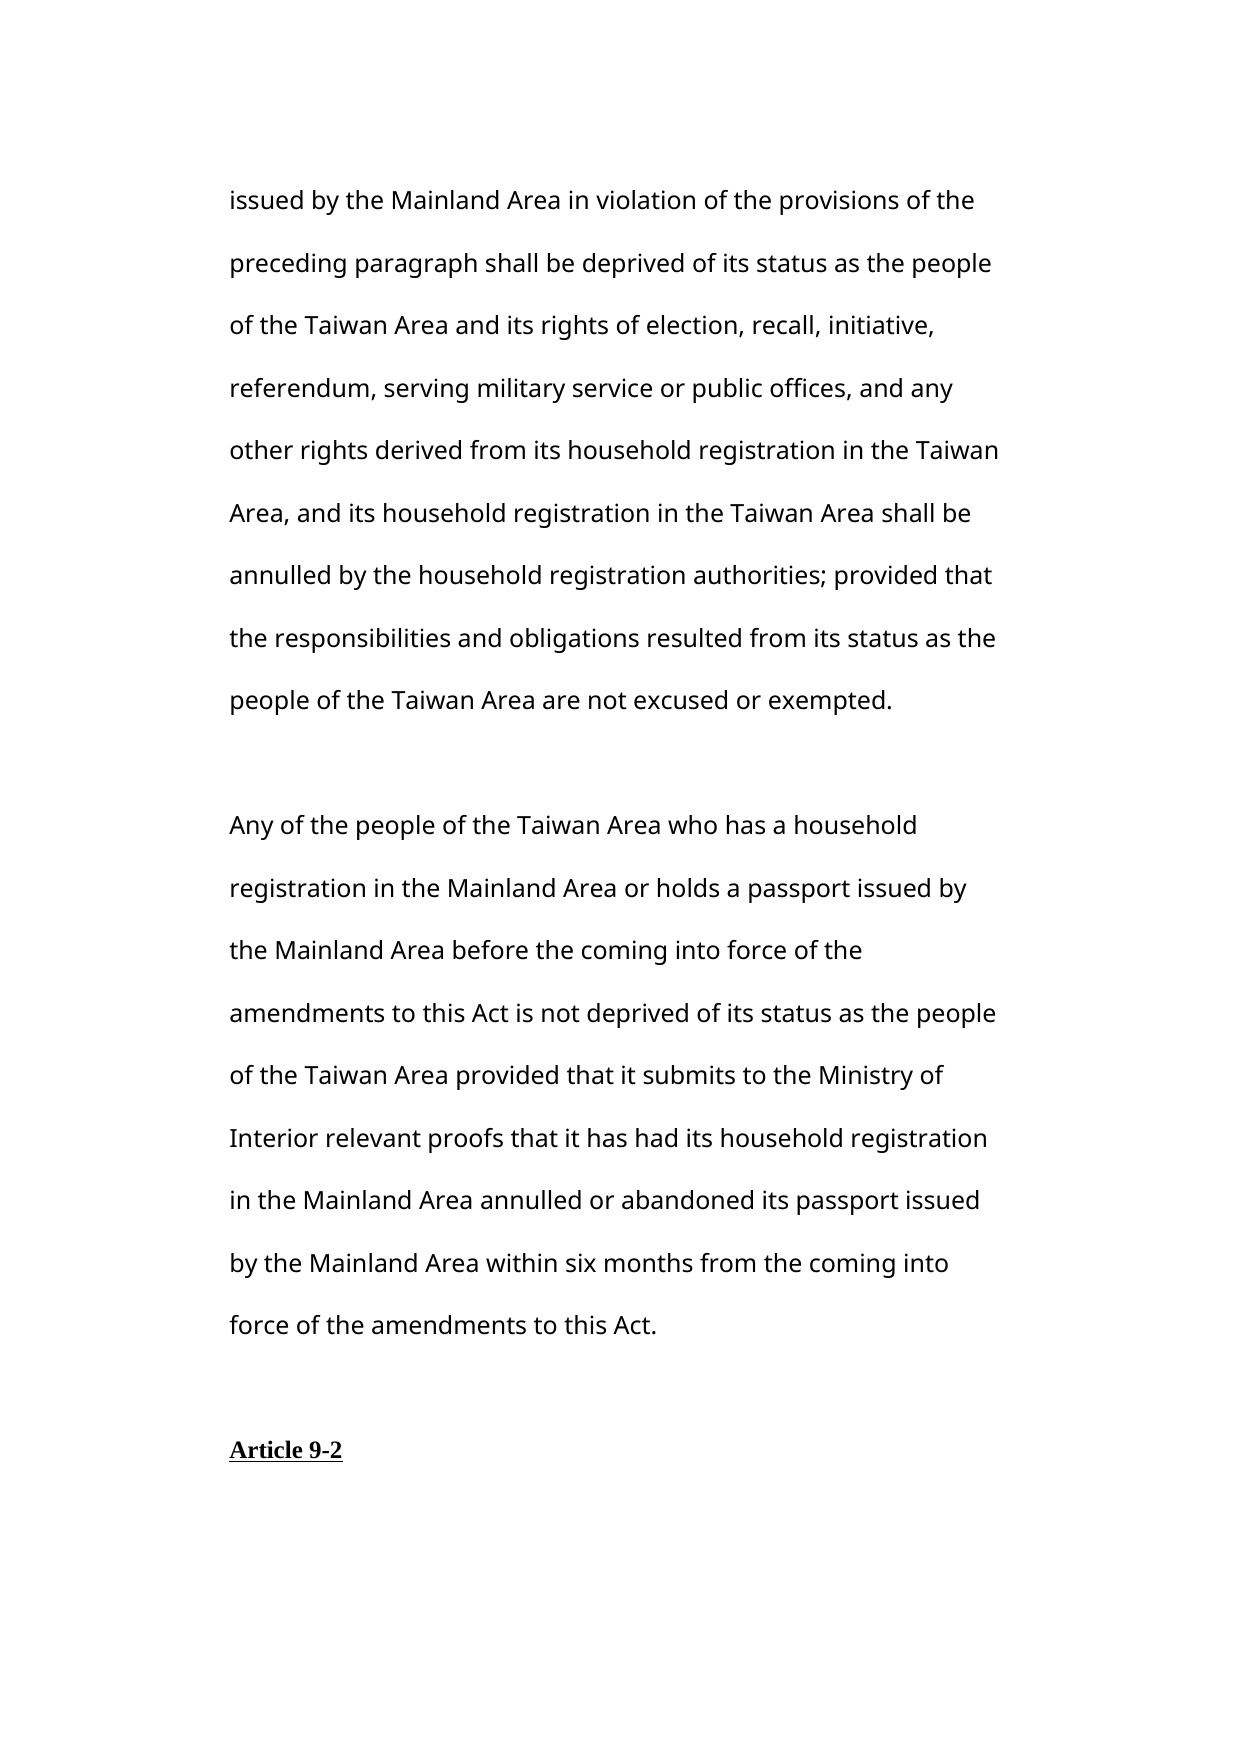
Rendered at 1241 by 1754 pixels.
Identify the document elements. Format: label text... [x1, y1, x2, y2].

text Any of the people of the Taiwan Area who has a household registration in the Mainland Area or holds a passport issued by the Mainland Area before the coming into force of the amendments to this Act is not deprived of its status as the people of the Taiwan Area provided that it submits to the Ministry of Interior relevant proofs that it has had its household registration in the Mainland Area annulled or abandoned its passport issued by the Mainland Area within six months from the coming into force of the amendments to this Act. [229, 783, 1011, 1346]
text Article 9-2 [229, 1408, 1053, 1471]
text issued by the Mainland Area in violation of the provisions of the preceding paragraph shall be deprived of its status as the people of the Taiwan Area and its rights of election, recall, initiative, referendum, serving military service or public offices, and any other rights derived from its household registration in the Taiwan Area, and its household registration in the Taiwan Area shall be annulled by the household registration authorities; provided that the responsibilities and obligations resulted from its status as the people of the Taiwan Area are not excused or exempted. [229, 158, 1011, 721]
